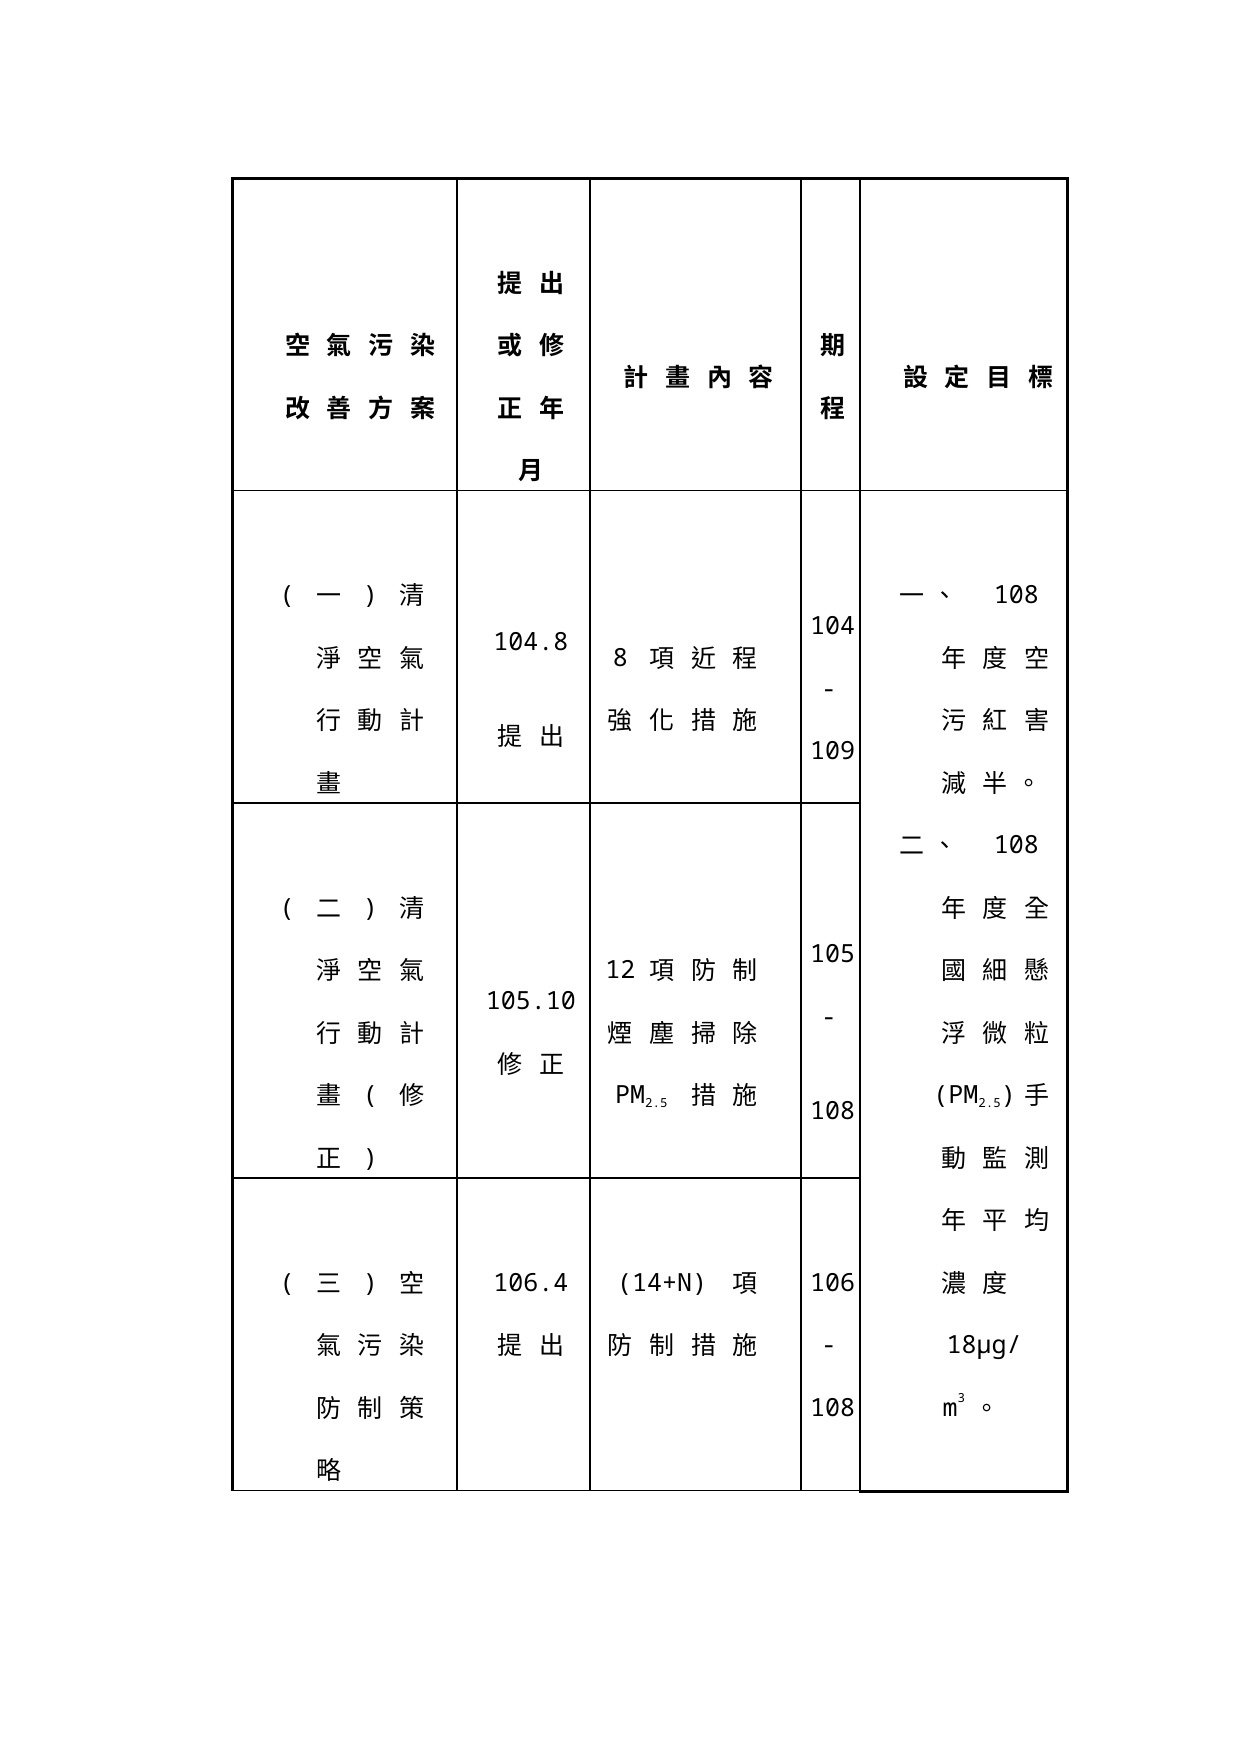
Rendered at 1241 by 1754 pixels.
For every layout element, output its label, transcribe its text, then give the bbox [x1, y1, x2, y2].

table_cell (三)空氣污染防制策略 [234, 1179, 456, 1490]
table_cell (二)清淨空氣行動計畫(修正) [234, 804, 456, 1177]
table_cell 106.4 提出 [458, 1179, 589, 1490]
table_header 期程 [802, 180, 859, 490]
table_cell 一、108年度空污紅害減半。 二、108年度全國細懸浮微粒(PM2.5)手動監測年平均濃度18μg/m3。 [861, 491, 1066, 1490]
table_cell 104- 109 [802, 491, 859, 802]
table_cell 105- 108 [802, 804, 859, 1177]
table_cell (一)清淨空氣行動計畫 [234, 491, 456, 802]
table_header 計畫內容 [591, 180, 800, 490]
table_cell (14+N)項防制措施 [591, 1179, 800, 1490]
table_cell 104.8 提出 [458, 491, 589, 802]
table_header 提出或修正年月 [458, 180, 589, 490]
table_cell 12項防制煙塵掃除PM2.5措施 [591, 804, 800, 1177]
table_cell 105.10 修正 [458, 804, 589, 1177]
table_header 設定目標 [861, 180, 1066, 490]
table_header 空氣污染改善方案 [234, 180, 456, 490]
table_cell 106- 108 [802, 1179, 859, 1490]
table_cell 8項近程強化措施 [591, 491, 800, 802]
